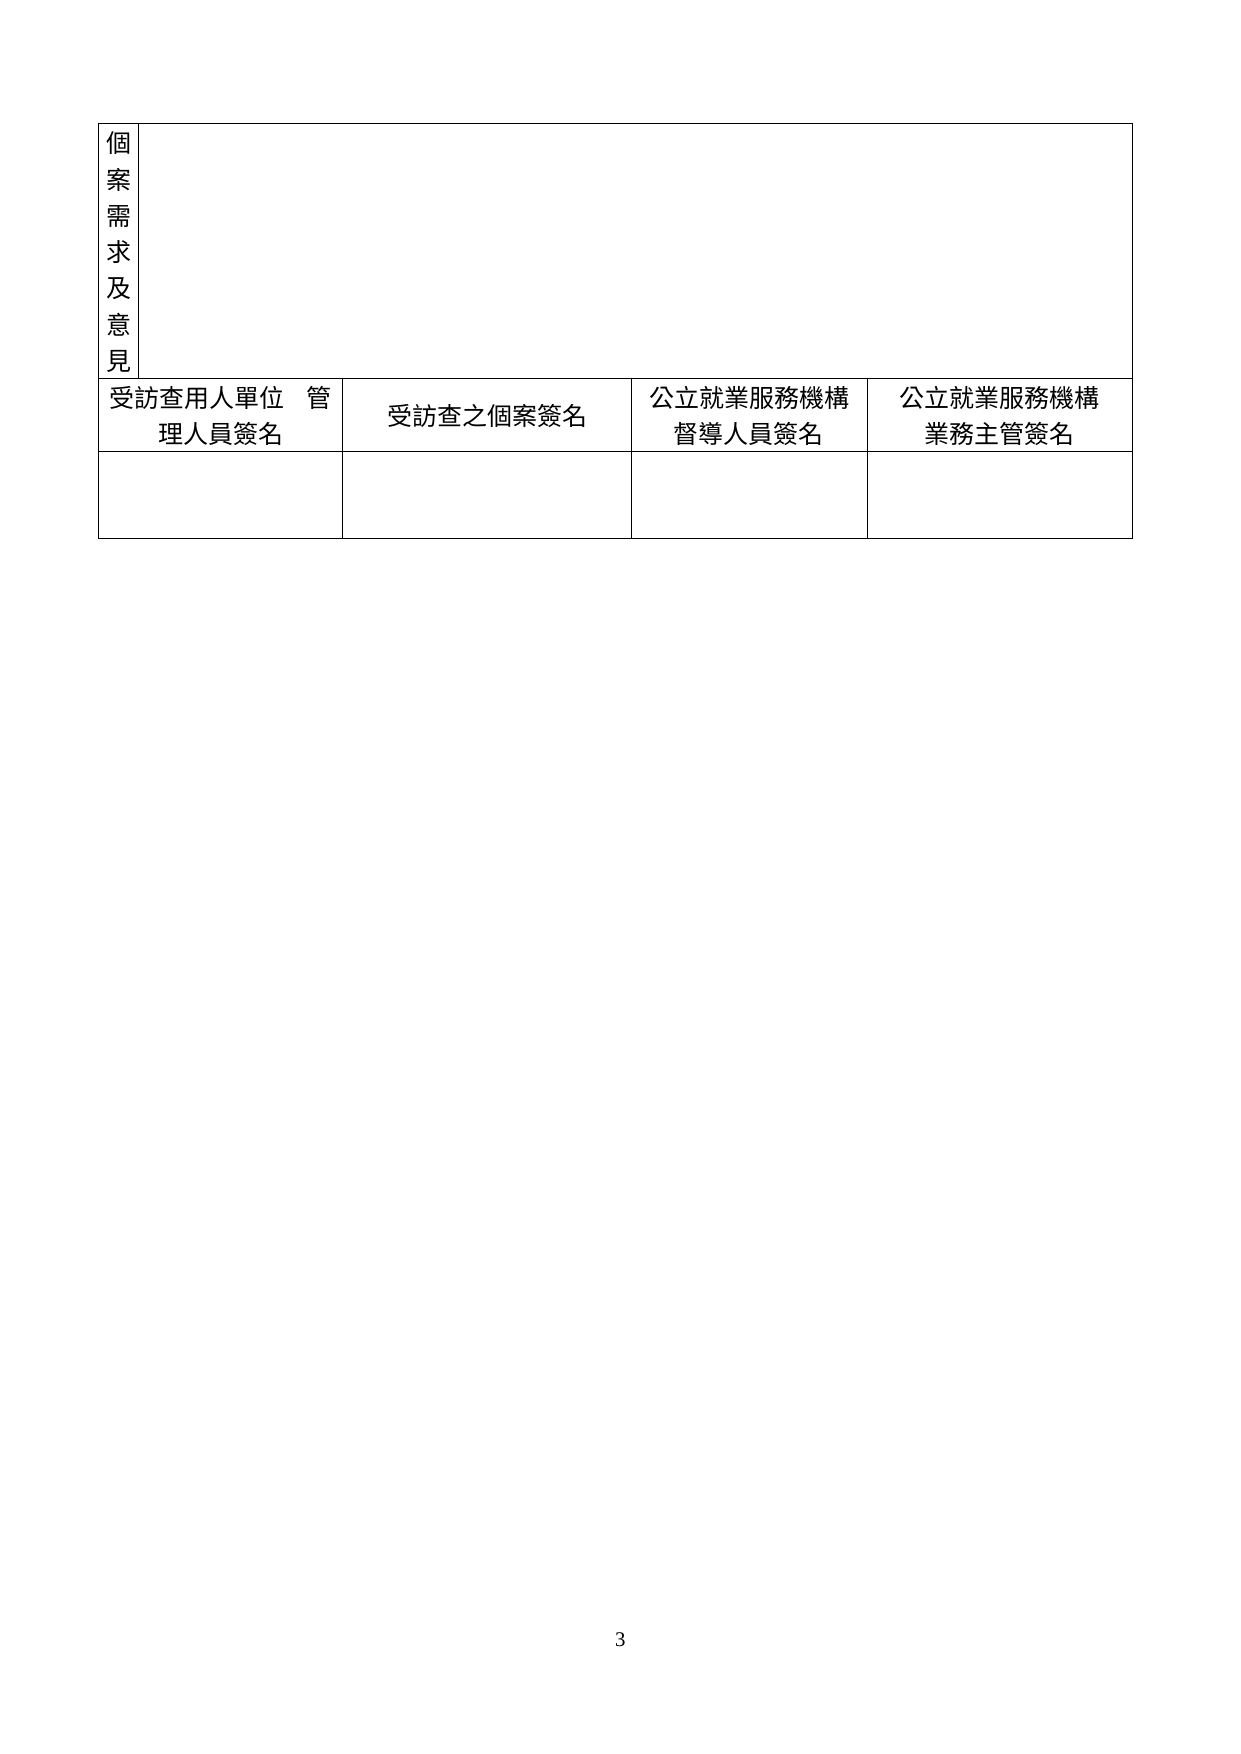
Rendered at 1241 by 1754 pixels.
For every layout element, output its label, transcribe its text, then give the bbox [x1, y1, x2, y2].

table_cell [99, 452, 342, 538]
table_cell 個案需求及意見 [99, 124, 138, 378]
table_cell 公立就業服務機構 督導人員簽名 [632, 379, 867, 451]
table_cell [343, 452, 631, 538]
table_cell 受訪查用人單位 管理人員簽名 [99, 379, 342, 451]
table_cell [632, 452, 867, 538]
table_cell 受訪查之個案簽名 [343, 379, 631, 451]
table_cell 公立就業服務機構 業務主管簽名 [868, 379, 1132, 451]
table_cell [868, 452, 1132, 538]
table_cell [139, 124, 1132, 378]
